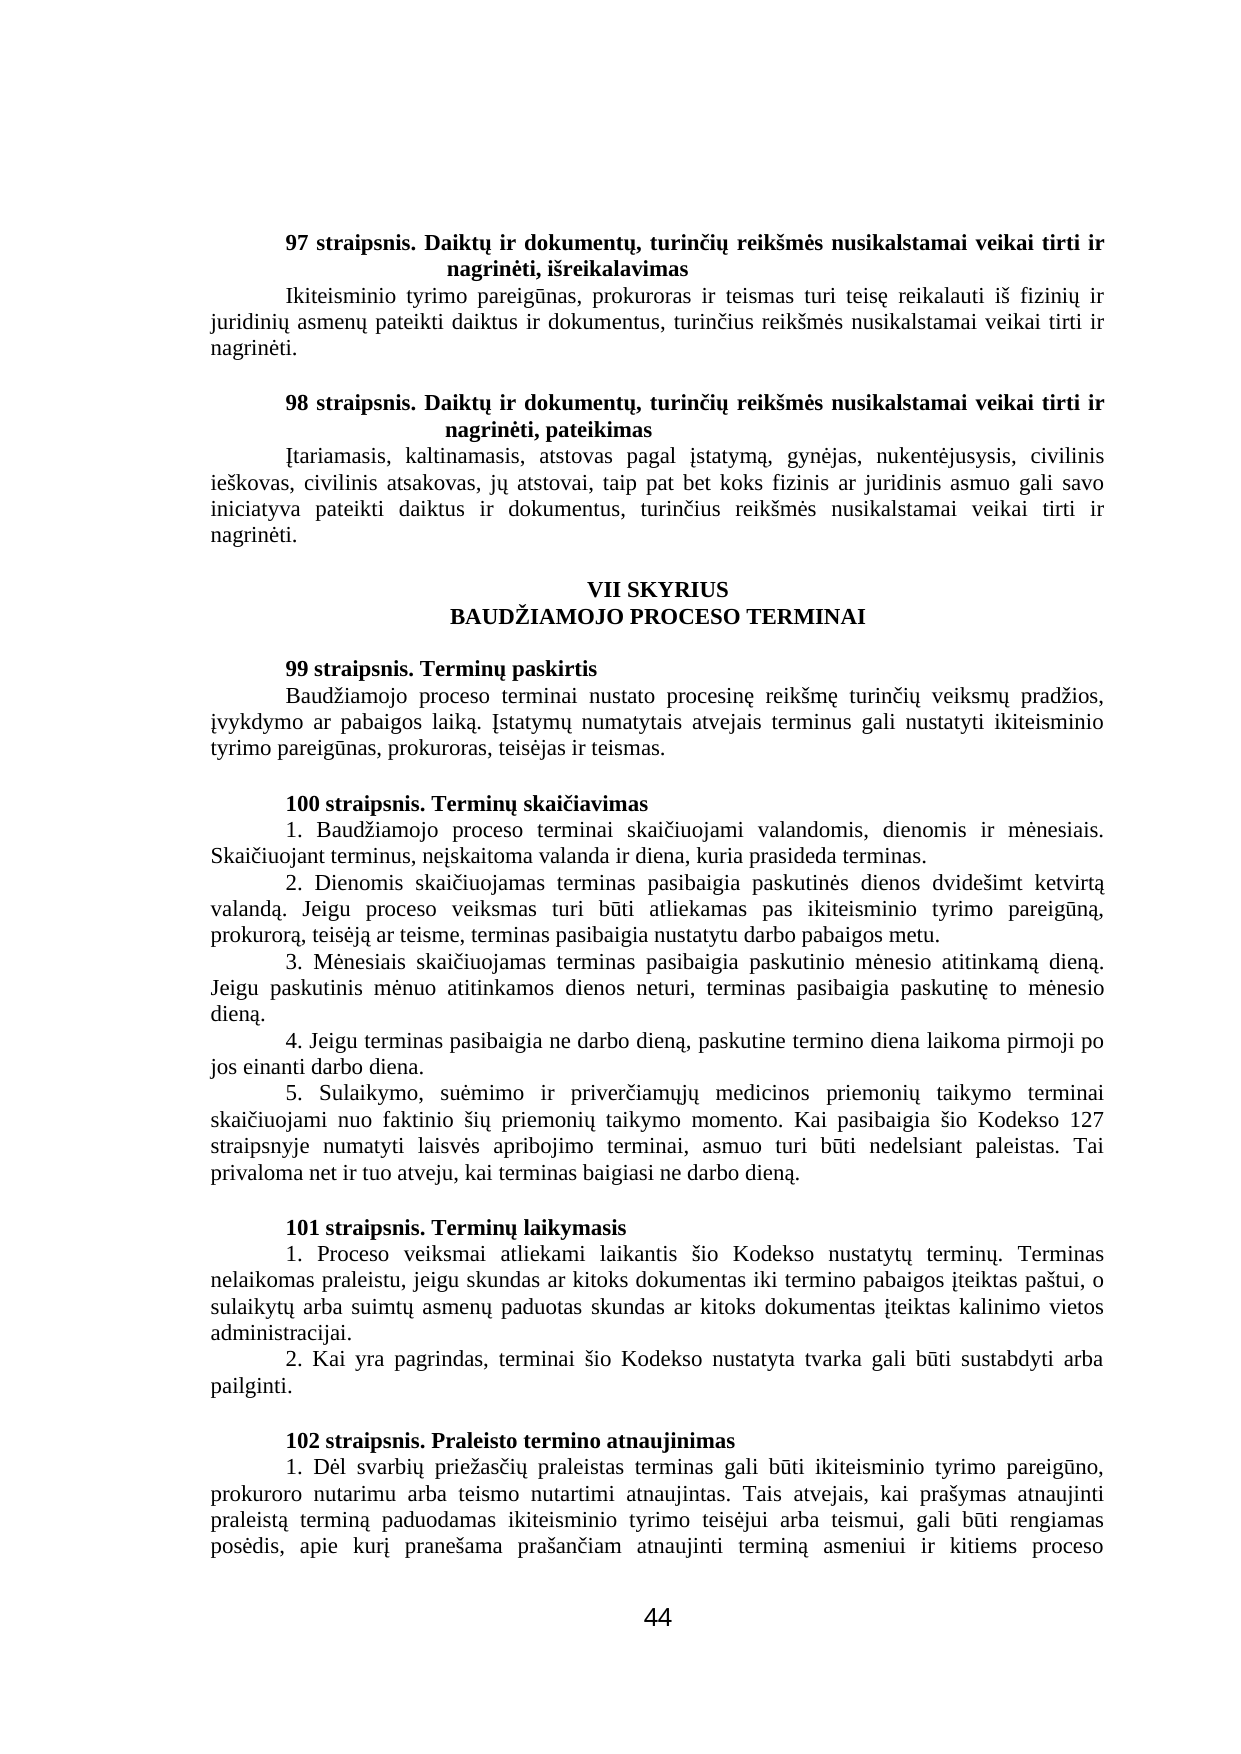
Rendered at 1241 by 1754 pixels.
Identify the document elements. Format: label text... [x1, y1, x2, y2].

text 5. Sulaikymo, suėmimo ir priverčiamųjų medicinos priemonių taikymo terminai skaičiuojami nuo faktinio šių priemonių taikymo momento. Kai pasibaigia šio Kodekso 127 straipsnyje numatyti laisvės apribojimo terminai, asmuo turi būti nedelsiant paleistas. Tai privaloma net ir tuo atveju, kai terminas baigiasi ne darbo dieną. [210, 1079, 1105, 1185]
text 1. Baudžiamojo proceso terminai skaičiuojami valandomis, dienomis ir mėnesiais. Skaičiuojant terminus, neįskaitoma valanda ir diena, kuria prasideda terminas. [210, 816, 1105, 869]
text 102 straipsnis. Praleisto termino atnaujinimas [210, 1427, 1105, 1453]
text VII skyrius [210, 576, 1105, 603]
text 99 straipsnis. Terminų paskirtis [210, 655, 1105, 682]
text 97 straipsnis. Daiktų ir dokumentų, turinčių reikšmės nusikalstamai veikai tirti ir nagrinėti, išreikalavimas [285, 229, 1105, 282]
text 100 straipsnis. Terminų skaičiavimas [210, 789, 1105, 816]
text 1. Dėl svarbių priežasčių praleistas terminas gali būti ikiteisminio tyrimo pareigūno, prokuroro nutarimu arba teismo nutartimi atnaujintas. Tais atvejais, kai prašymas atnaujinti praleistą terminą paduodamas ikiteisminio tyrimo teisėjui arba teismui, gali būti rengiamas posėdis, apie kurį pranešama prašančiam atnaujinti terminą asmeniui ir kitiems proceso [210, 1453, 1105, 1559]
text 4. Jeigu terminas pasibaigia ne darbo dieną, paskutine termino diena laikoma pirmoji po jos einanti darbo diena. [210, 1027, 1105, 1079]
text 1. Proceso veiksmai atliekami laikantis šio Kodekso nustatytų terminų. Terminas nelaikomas praleistu, jeigu skundas ar kitoks dokumentas iki termino pabaigos įteiktas paštui, o sulaikytų arba suimtų asmenų paduotas skundas ar kitoks dokumentas įteiktas kalinimo vietos administracijai. [210, 1240, 1105, 1345]
text 2. Kai yra pagrindas, terminai šio Kodekso nustatyta tvarka gali būti sustabdyti arba pailginti. [210, 1345, 1105, 1398]
text 98 straipsnis. Daiktų ir dokumentų, turinčių reikšmės nusikalstamai veikai tirti ir nagrinėti, pateikimas [285, 389, 1105, 442]
text Ikiteisminio tyrimo pareigūnas, prokuroras ir teismas turi teisę reikalauti iš fizinių ir juridinių asmenų pateikti daiktus ir dokumentus, turinčius reikšmės nusikalstamai veikai tirti ir nagrinėti. [210, 282, 1105, 361]
text 3. Mėnesiais skaičiuojamas terminas pasibaigia paskutinio mėnesio atitinkamą dieną. Jeigu paskutinis mėnuo atitinkamos dienos neturi, terminas pasibaigia paskutinę to mėnesio dieną. [210, 948, 1105, 1027]
text 101 straipsnis. Terminų laikymasis [210, 1214, 1105, 1240]
text Baudžiamojo proceso terminai [210, 603, 1105, 629]
text Įtariamasis, kaltinamasis, atstovas pagal įstatymą, gynėjas, nukentėjusysis, civilinis ieškovas, civilinis atsakovas, jų atstovai, taip pat bet koks fizinis ar juridinis asmuo gali savo iniciatyva pateikti daiktus ir dokumentus, turinčius reikšmės nusikalstamai veikai tirti ir nagrinėti. [210, 442, 1105, 548]
text Baudžiamojo proceso terminai nustato procesinę reikšmę turinčių veiksmų pradžios, įvykdymo ar pabaigos laiką. Įstatymų numatytais atvejais terminus gali nustatyti ikiteisminio tyrimo pareigūnas, prokuroras, teisėjas ir teismas. [210, 682, 1105, 761]
text 2. Dienomis skaičiuojamas terminas pasibaigia paskutinės dienos dvidešimt ketvirtą valandą. Jeigu proceso veiksmas turi būti atliekamas pas ikiteisminio tyrimo pareigūną, prokurorą, teisėją ar teisme, terminas pasibaigia nustatytu darbo pabaigos metu. [210, 869, 1105, 948]
